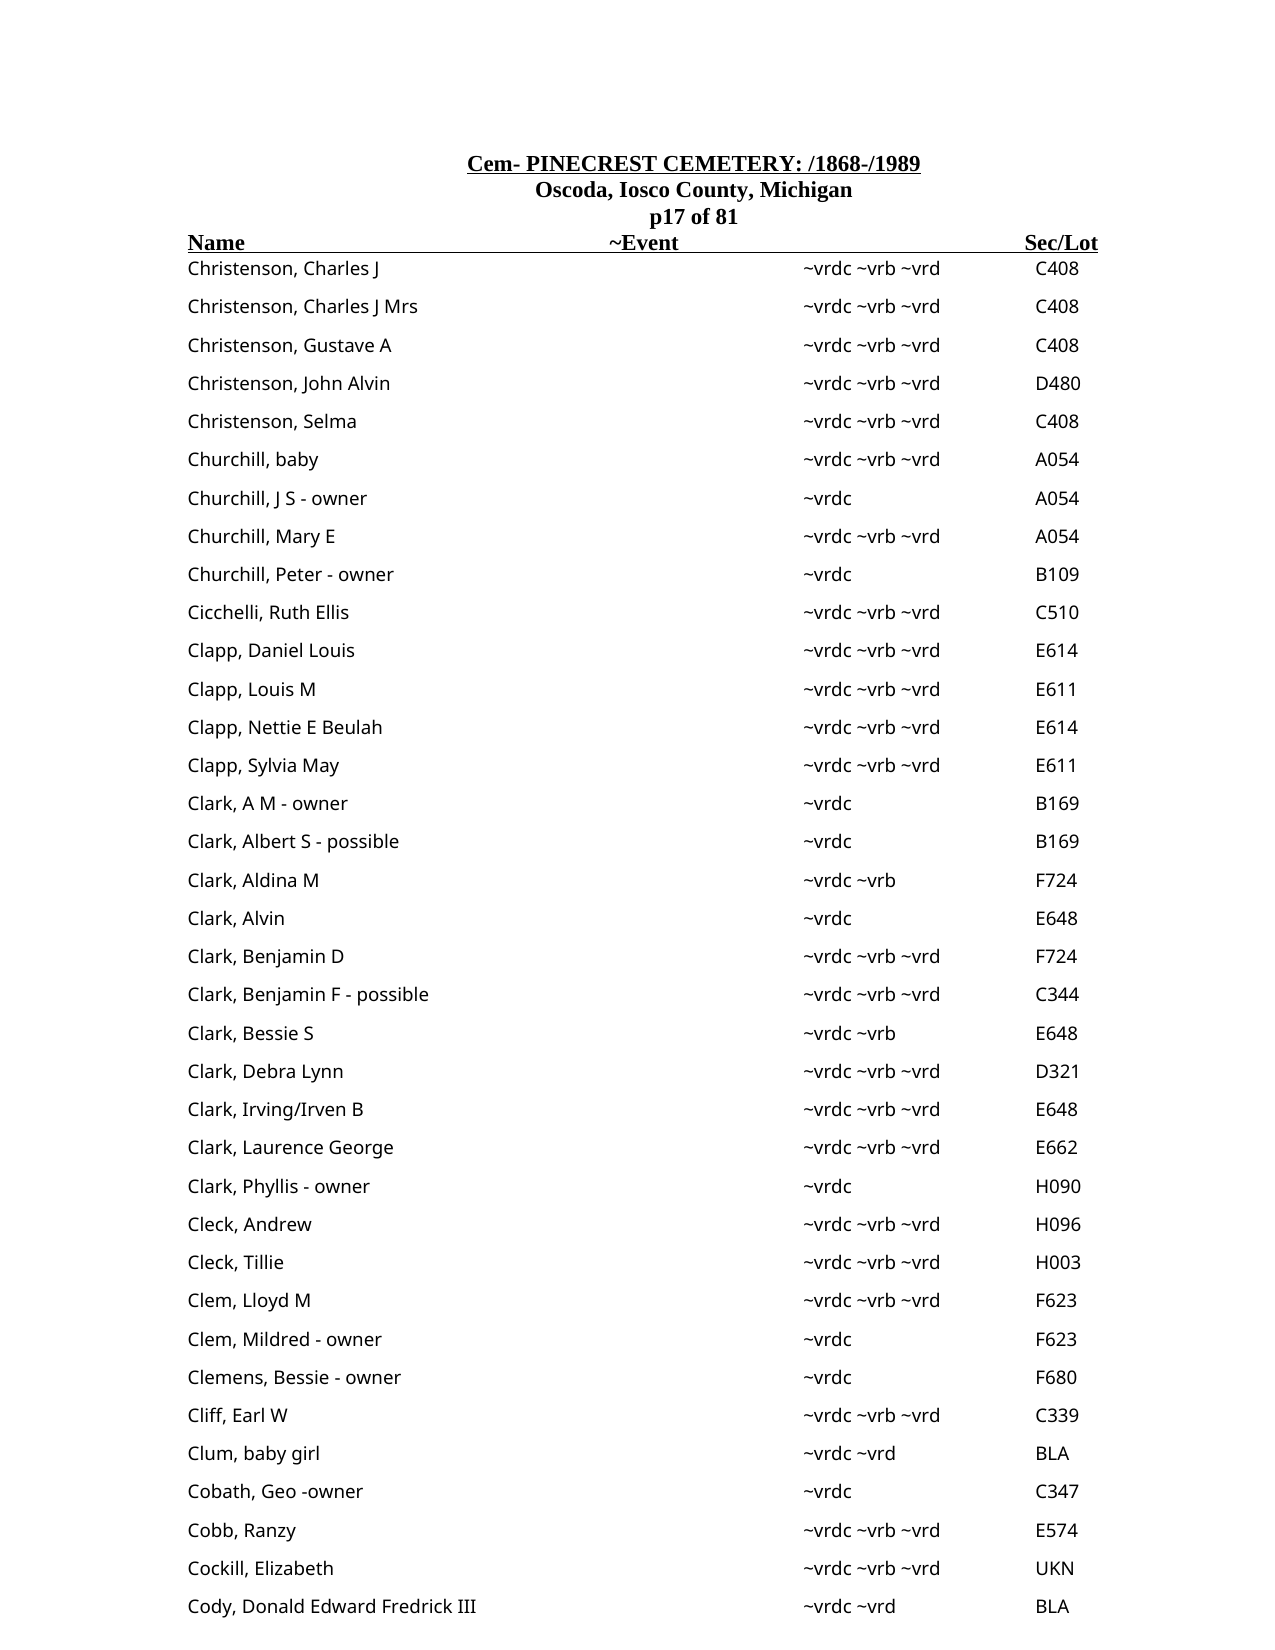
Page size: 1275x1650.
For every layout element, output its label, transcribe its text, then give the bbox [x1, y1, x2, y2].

text Christenson, Gustave A ~vrdc ~vrb ~vrd C408 [187, 332, 1200, 357]
text Clark, Irving/Irven B ~vrdc ~vrb ~vrd E648 [187, 1096, 1200, 1122]
text Cicchelli, Ruth Ellis ~vrdc ~vrb ~vrd C510 [187, 599, 1200, 625]
text Clapp, Louis M ~vrdc ~vrb ~vrd E611 [187, 676, 1200, 701]
text Clapp, Nettie E Beulah ~vrdc ~vrb ~vrd E614 [187, 714, 1200, 740]
text Clark, A M - owner ~vrdc B169 [187, 791, 1200, 816]
text Christenson, Charles J ~vrdc ~vrb ~vrd C408 [187, 255, 1200, 281]
text Churchill, Peter - owner ~vrdc B109 [187, 561, 1200, 587]
text Clark, Alvin ~vrdc E648 [187, 905, 1200, 931]
text Clark, Benjamin F - possible ~vrdc ~vrb ~vrd C344 [187, 982, 1200, 1007]
text Clemens, Bessie - owner ~vrdc F680 [187, 1364, 1200, 1389]
text Clark, Debra Lynn ~vrdc ~vrb ~vrd D321 [187, 1058, 1200, 1084]
text Clark, Bessie S ~vrdc ~vrb E648 [187, 1020, 1200, 1046]
text Cockill, Elizabeth ~vrdc ~vrb ~vrd UKN [187, 1555, 1200, 1581]
text Cliff, Earl W ~vrdc ~vrb ~vrd C339 [187, 1402, 1200, 1428]
text Cobb, Ranzy ~vrdc ~vrb ~vrd E574 [187, 1517, 1200, 1542]
text Clum, baby girl ~vrdc ~vrd BLA [187, 1441, 1200, 1466]
text Clem, Lloyd M ~vrdc ~vrb ~vrd F623 [187, 1288, 1200, 1313]
text Churchill, Mary E ~vrdc ~vrb ~vrd A054 [187, 523, 1200, 548]
text Clark, Laurence George ~vrdc ~vrb ~vrd E662 [187, 1135, 1200, 1160]
text Clark, Albert S - possible ~vrdc B169 [187, 829, 1200, 854]
text Churchill, baby ~vrdc ~vrb ~vrd A054 [187, 447, 1200, 472]
text Churchill, J S - owner ~vrdc A054 [187, 485, 1200, 510]
text Christenson, Selma ~vrdc ~vrb ~vrd C408 [187, 408, 1200, 434]
text Cleck, Andrew ~vrdc ~vrb ~vrd H096 [187, 1211, 1200, 1237]
text Clark, Aldina M ~vrdc ~vrb F724 [187, 867, 1200, 893]
text Cobath, Geo -owner ~vrdc C347 [187, 1479, 1200, 1504]
text Clapp, Daniel Louis ~vrdc ~vrb ~vrd E614 [187, 638, 1200, 663]
text Cleck, Tillie ~vrdc ~vrb ~vrd H003 [187, 1249, 1200, 1275]
text Clark, Phyllis - owner ~vrdc H090 [187, 1173, 1200, 1198]
text Clem, Mildred - owner ~vrdc F623 [187, 1326, 1200, 1351]
text Christenson, John Alvin ~vrdc ~vrb ~vrd D480 [187, 370, 1200, 396]
text Christenson, Charles J Mrs ~vrdc ~vrb ~vrd C408 [187, 294, 1200, 319]
text Clark, Benjamin D ~vrdc ~vrb ~vrd F724 [187, 943, 1200, 969]
text Cody, Donald Edward Fredrick III ~vrdc ~vrd BLA [187, 1593, 1200, 1619]
text Clapp, Sylvia May ~vrdc ~vrb ~vrd E611 [187, 752, 1200, 778]
